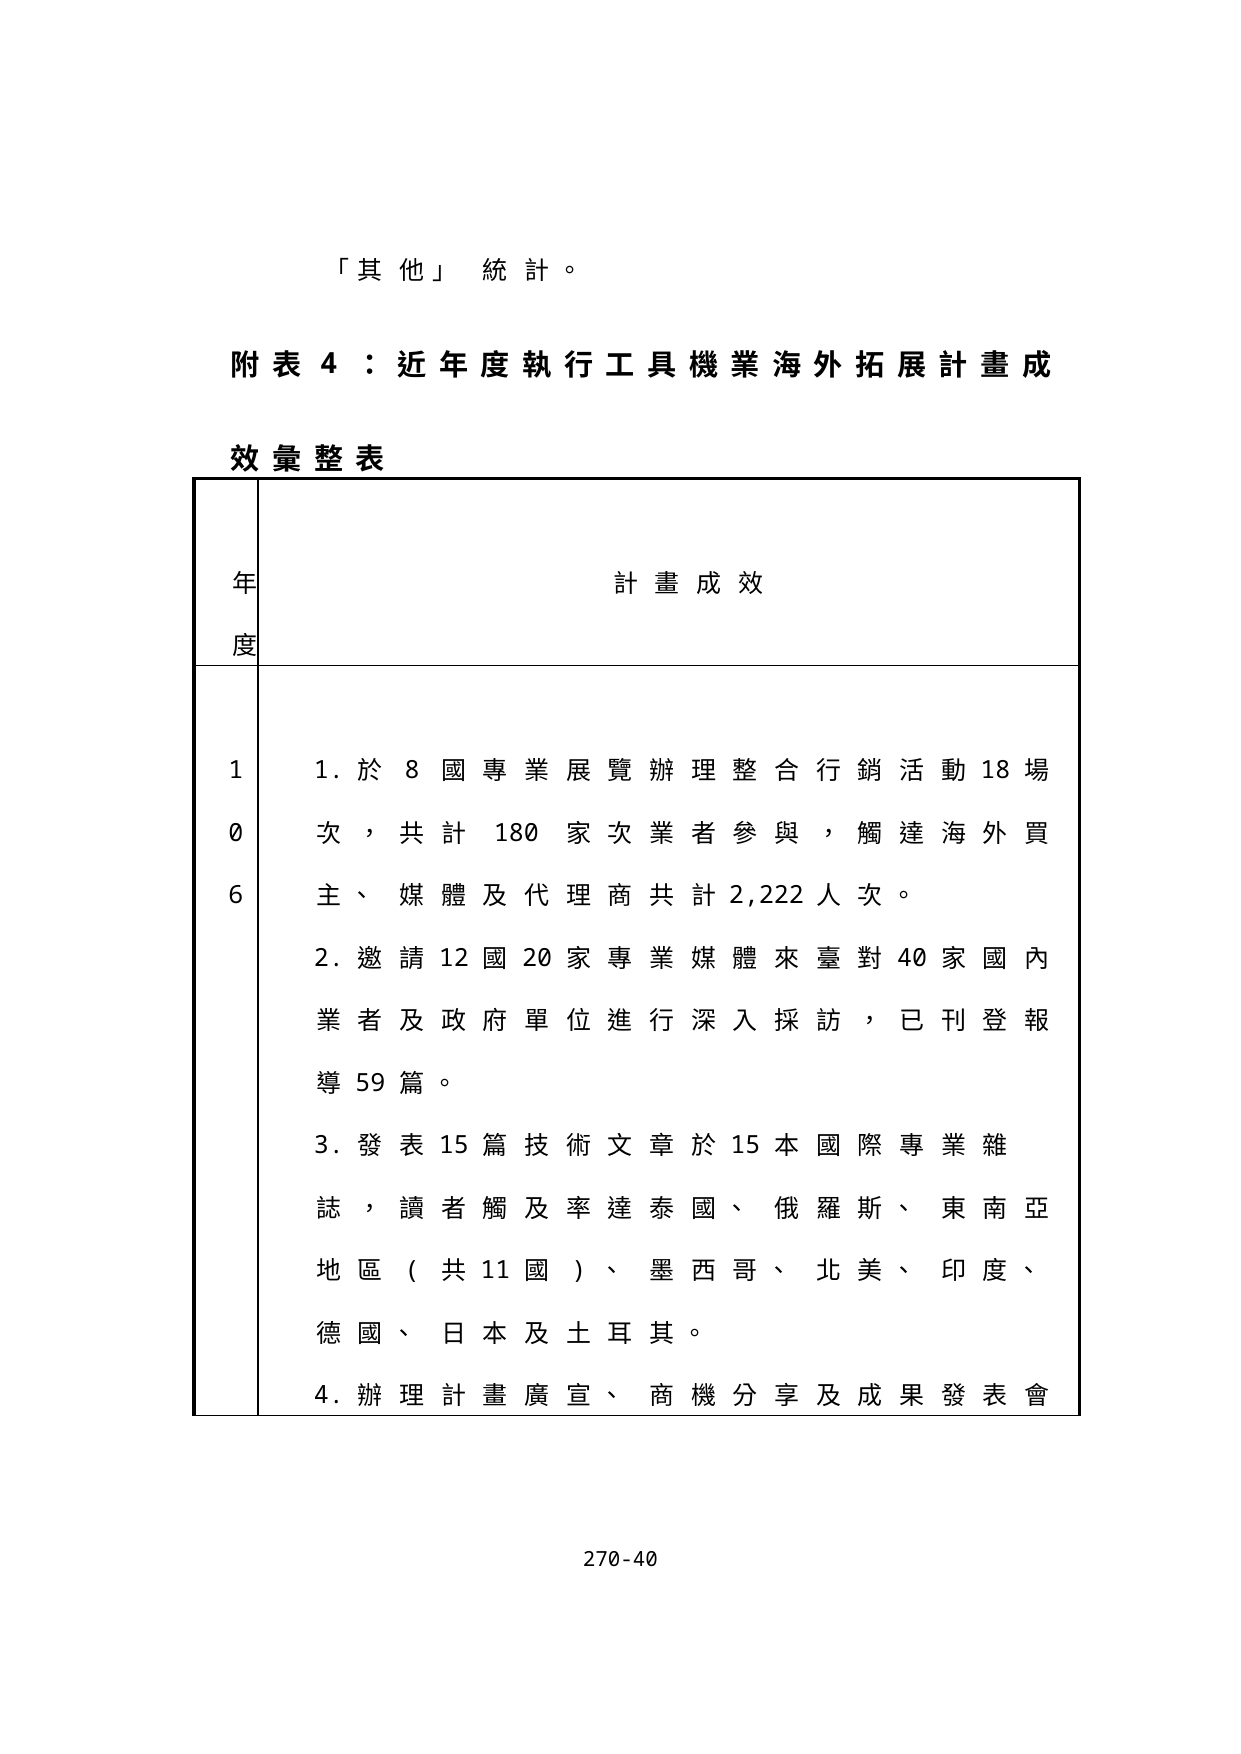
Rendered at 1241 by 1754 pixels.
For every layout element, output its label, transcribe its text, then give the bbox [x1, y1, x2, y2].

table_header 計畫成效 [259, 480, 1078, 665]
table_cell 106 [196, 666, 257, 1415]
table_header 年度 [196, 480, 257, 665]
text 「其他」統計。 [263, 227, 1087, 290]
table_cell 1.於8國專業展覽辦理整合行銷活動18場次，共計180家次業者參與，觸達海外買主、媒體及代理商共計2,222人次。 2.邀請12國20家專業媒體來臺對40家國內業者及政府單位進行深入採訪，已刊登報導59篇。 3.發表15篇技術文章於15本國際專業雜誌，讀者觸及率達泰國、俄羅斯、東南亞地區(共11國)、墨西哥、北美、印度、德國、日本及土耳其。 4.辦理計畫廣宣、商機分享及成果發表會 [259, 666, 1078, 1415]
text 附表4：近年度執行工具機業海外拓展計畫成效彙整表 [183, 290, 1058, 477]
